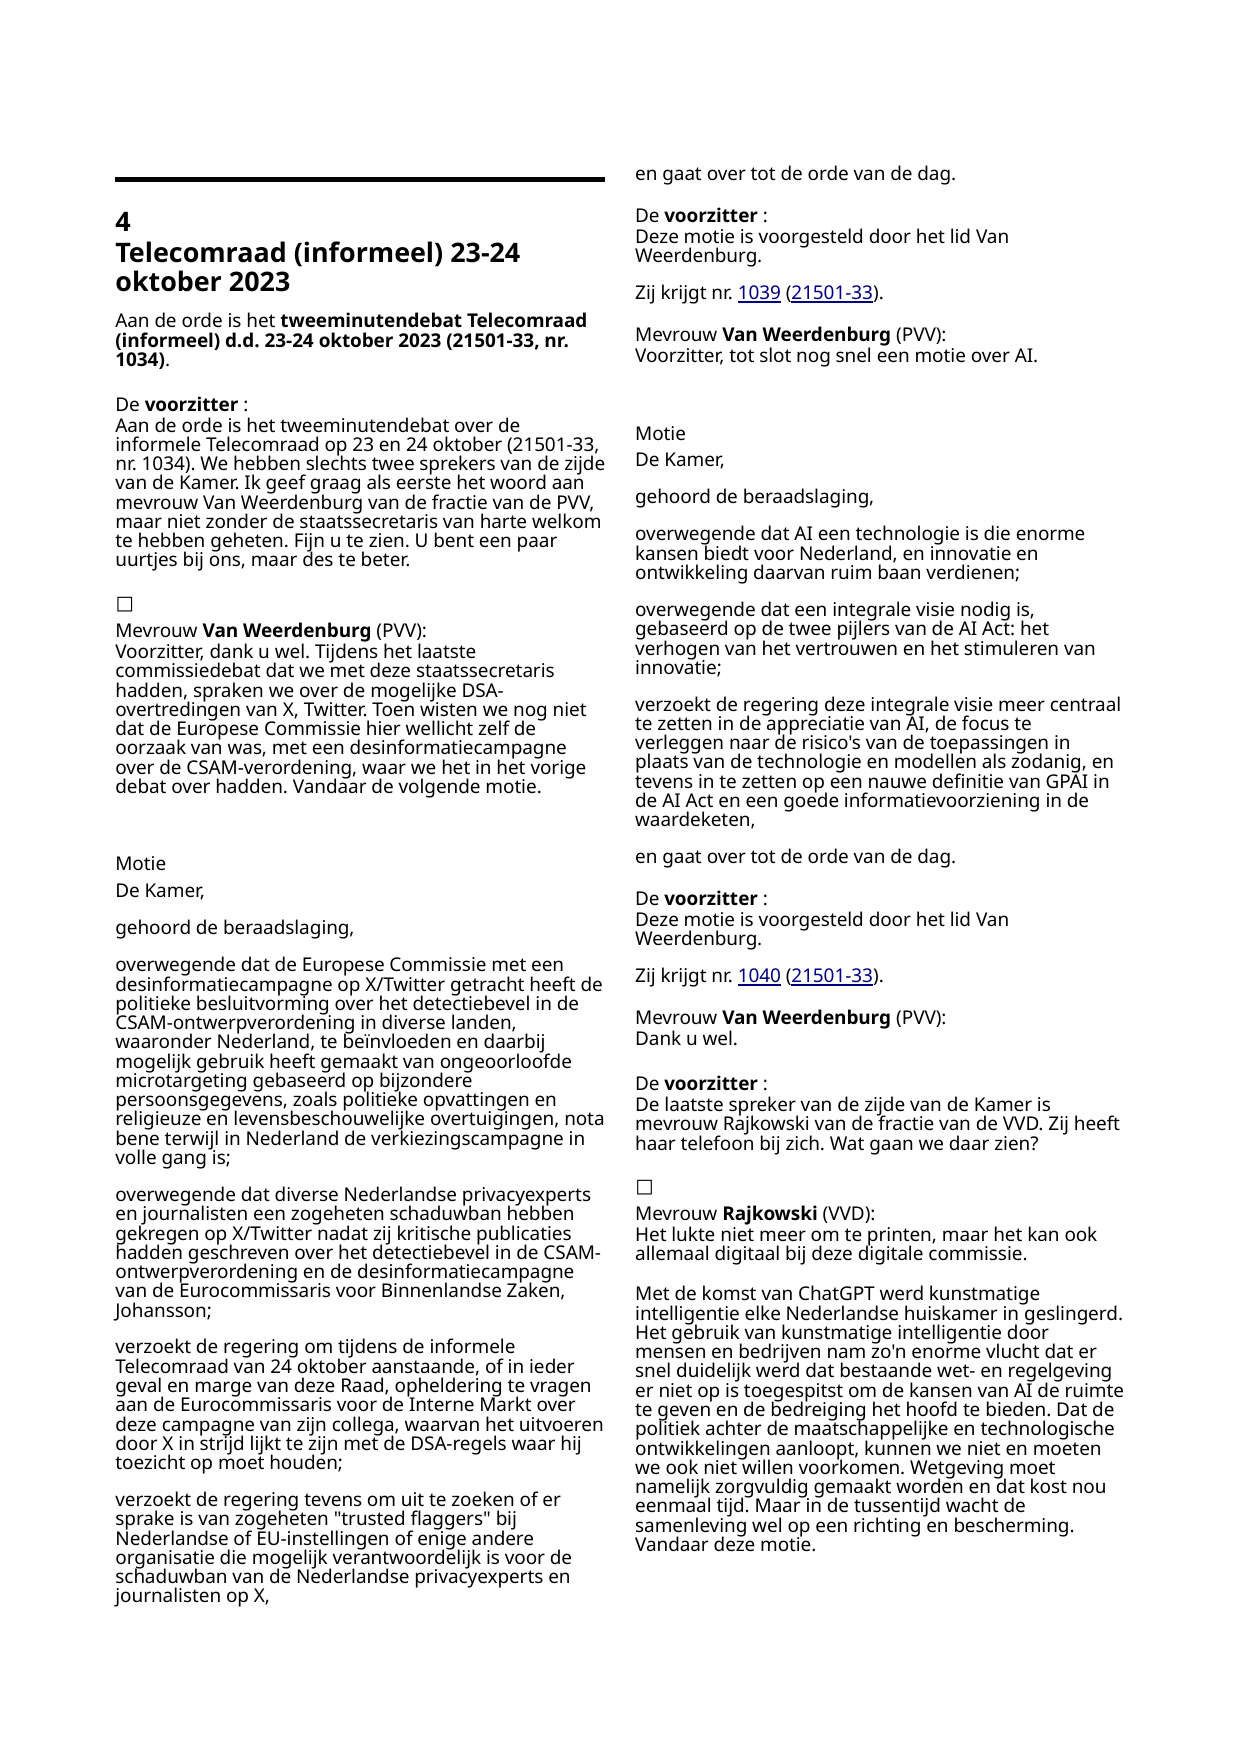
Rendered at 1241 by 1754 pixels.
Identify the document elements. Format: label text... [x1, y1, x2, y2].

text Mevrouw Van Weerdenburg (PVV): [635, 321, 1125, 347]
text Motie [635, 420, 1125, 446]
text en gaat over tot de orde van de dag. [635, 165, 1125, 184]
text overwegende dat diverse Nederlandse privacyexperts en journalisten een zogeheten schaduwban hebben gekregen op X/Twitter nadat zij kritische publicaties hadden geschreven over het detectiebevel in de CSAM-ontwerpverordening en de desinformatiecampagne van de Eurocommissaris voor Binnenlandse Zaken, Johansson; [115, 1186, 605, 1321]
text Motie [115, 851, 605, 876]
text De voorzitter : [115, 391, 605, 417]
text 4 [115, 203, 605, 239]
text Dank u wel. [635, 1030, 1125, 1049]
text De Kamer, [115, 882, 605, 902]
text en gaat over tot de orde van de dag. [635, 848, 1125, 868]
text verzoekt de regering tevens om uit te zoeken of er sprake is van zogeheten "trusted flaggers" bij Nederlandse of EU-instellingen of enige andere organisatie die mogelijk verantwoordelijk is voor de schaduwban van de Nederlandse privacyexperts en journalisten op X, [115, 1491, 605, 1607]
text Zij krijgt nr. 1040 (21501-33). [635, 967, 1125, 987]
text De voorzitter : [635, 1070, 1125, 1096]
text Aan de orde is het tweeminutendebat Telecomraad (informeel) d.d. 23-24 oktober 2023 (21501-33, nr. 1034). [115, 312, 605, 370]
text ⬜ [115, 592, 605, 617]
text verzoekt de regering deze integrale visie meer centraal te zetten in de appreciatie van AI, de focus te verleggen naar de risico's van de toepassingen in plaats van de technologie en modellen als zodanig, en tevens in te zetten op een nauwe definitie van GPAI in de AI Act en een goede informatievoorziening in de waardeketen, [635, 696, 1125, 831]
text overwegende dat AI een technologie is die enorme kansen biedt voor Nederland, en innovatie en ontwikkeling daarvan ruim baan verdienen; [635, 525, 1125, 583]
text Telecomraad (informeel) 23-24 oktober 2023 [115, 239, 605, 312]
text Voorzitter, dank u wel. Tijdens het laatste commissiedebat dat we met deze staatssecretaris hadden, spraken we over de mogelijke DSA-overtredingen van X, Twitter. Toen wisten we nog niet dat de Europese Commissie hier wellicht zelf de oorzaak van was, met een desinformatiecampagne over de CSAM-verordening, waar we het in het vorige debat over hadden. Vandaar de volgende motie. [115, 643, 605, 797]
text Aan de orde is het tweeminutendebat over de informele Telecomraad op 23 en 24 oktober (21501-33, nr. 1034). We hebben slechts twee sprekers van de zijde van de Kamer. Ik geef graag als eerste het woord aan mevrouw Van Weerdenburg van de fractie van de PVV, maar niet zonder de staatssecretaris van harte welkom te hebben geheten. Fijn u te zien. U bent een paar uurtjes bij ons, maar des te beter. [115, 417, 605, 571]
text Deze motie is voorgesteld door het lid Van Weerdenburg. [635, 228, 1125, 267]
text Mevrouw Van Weerdenburg (PVV): [115, 617, 605, 643]
text overwegende dat de Europese Commissie met een desinformatiecampagne op X/Twitter getracht heeft de politieke besluitvorming over het detectiebevel in de CSAM-ontwerpverordening in diverse landen, waaronder Nederland, te beïnvloeden en daarbij mogelijk gebruik heeft gemaakt van ongeoorloofde microtargeting gebaseerd op bijzondere persoonsgegevens, zoals politieke opvattingen en religieuze en levensbeschouwelijke overtuigingen, nota bene terwijl in Nederland de verkiezingscampagne in volle gang is; [115, 956, 605, 1168]
text Voorzitter, tot slot nog snel een motie over AI. [635, 347, 1125, 366]
text Het lukte niet meer om te printen, maar het kan ook allemaal digitaal bij deze digitale commissie. [635, 1226, 1125, 1264]
text De laatste spreker van de zijde van de Kamer is mevrouw Rajkowski van de fractie van de VVD. Zij heeft haar telefoon bij zich. Wat gaan we daar zien? [635, 1096, 1125, 1154]
text Deze motie is voorgesteld door het lid Van Weerdenburg. [635, 911, 1125, 949]
text verzoekt de regering om tijdens de informele Telecomraad van 24 oktober aanstaande, of in ieder geval en marge van deze Raad, opheldering te vragen aan de Eurocommissaris voor de Interne Markt over deze campagne van zijn collega, waarvan het uitvoeren door X in strijd lijkt te zijn met de DSA-regels waar hij toezicht op moet houden; [115, 1338, 605, 1473]
text De voorzitter : [635, 885, 1125, 911]
text De voorzitter : [635, 202, 1125, 228]
text Zij krijgt nr. 1039 (21501-33). [635, 284, 1125, 303]
text gehoord de beraadslaging, [635, 488, 1125, 508]
text De Kamer, [635, 451, 1125, 471]
text overwegende dat een integrale visie nodig is, gebaseerd op de twee pijlers van de AI Act: het verhogen van het vertrouwen en het stimuleren van innovatie; [635, 601, 1125, 678]
text Mevrouw Rajkowski (VVD): [635, 1200, 1125, 1226]
text gehoord de beraadslaging, [115, 919, 605, 938]
text ⬜ [635, 1174, 1125, 1200]
text Met de komst van ChatGPT werd kunstmatige intelligentie elke Nederlandse huiskamer in geslingerd. Het gebruik van kunstmatige intelligentie door mensen en bedrijven nam zo'n enorme vlucht dat er snel duidelijk werd dat bestaande wet- en regelgeving er niet op is toegespitst om de kansen van AI de ruimte te geven en de bedreiging het hoofd te bieden. Dat de politiek achter de maatschappelijke en technologische ontwikkelingen aanloopt, kunnen we niet en moeten we ook niet willen voorkomen. Wetgeving moet namelijk zorgvuldig gemaakt worden en dat kost nou eenmaal tijd. Maar in de tussentijd wacht de samenleving wel op een richting en bescherming. Vandaar deze motie. [635, 1285, 1125, 1555]
text Mevrouw Van Weerdenburg (PVV): [635, 1004, 1125, 1030]
